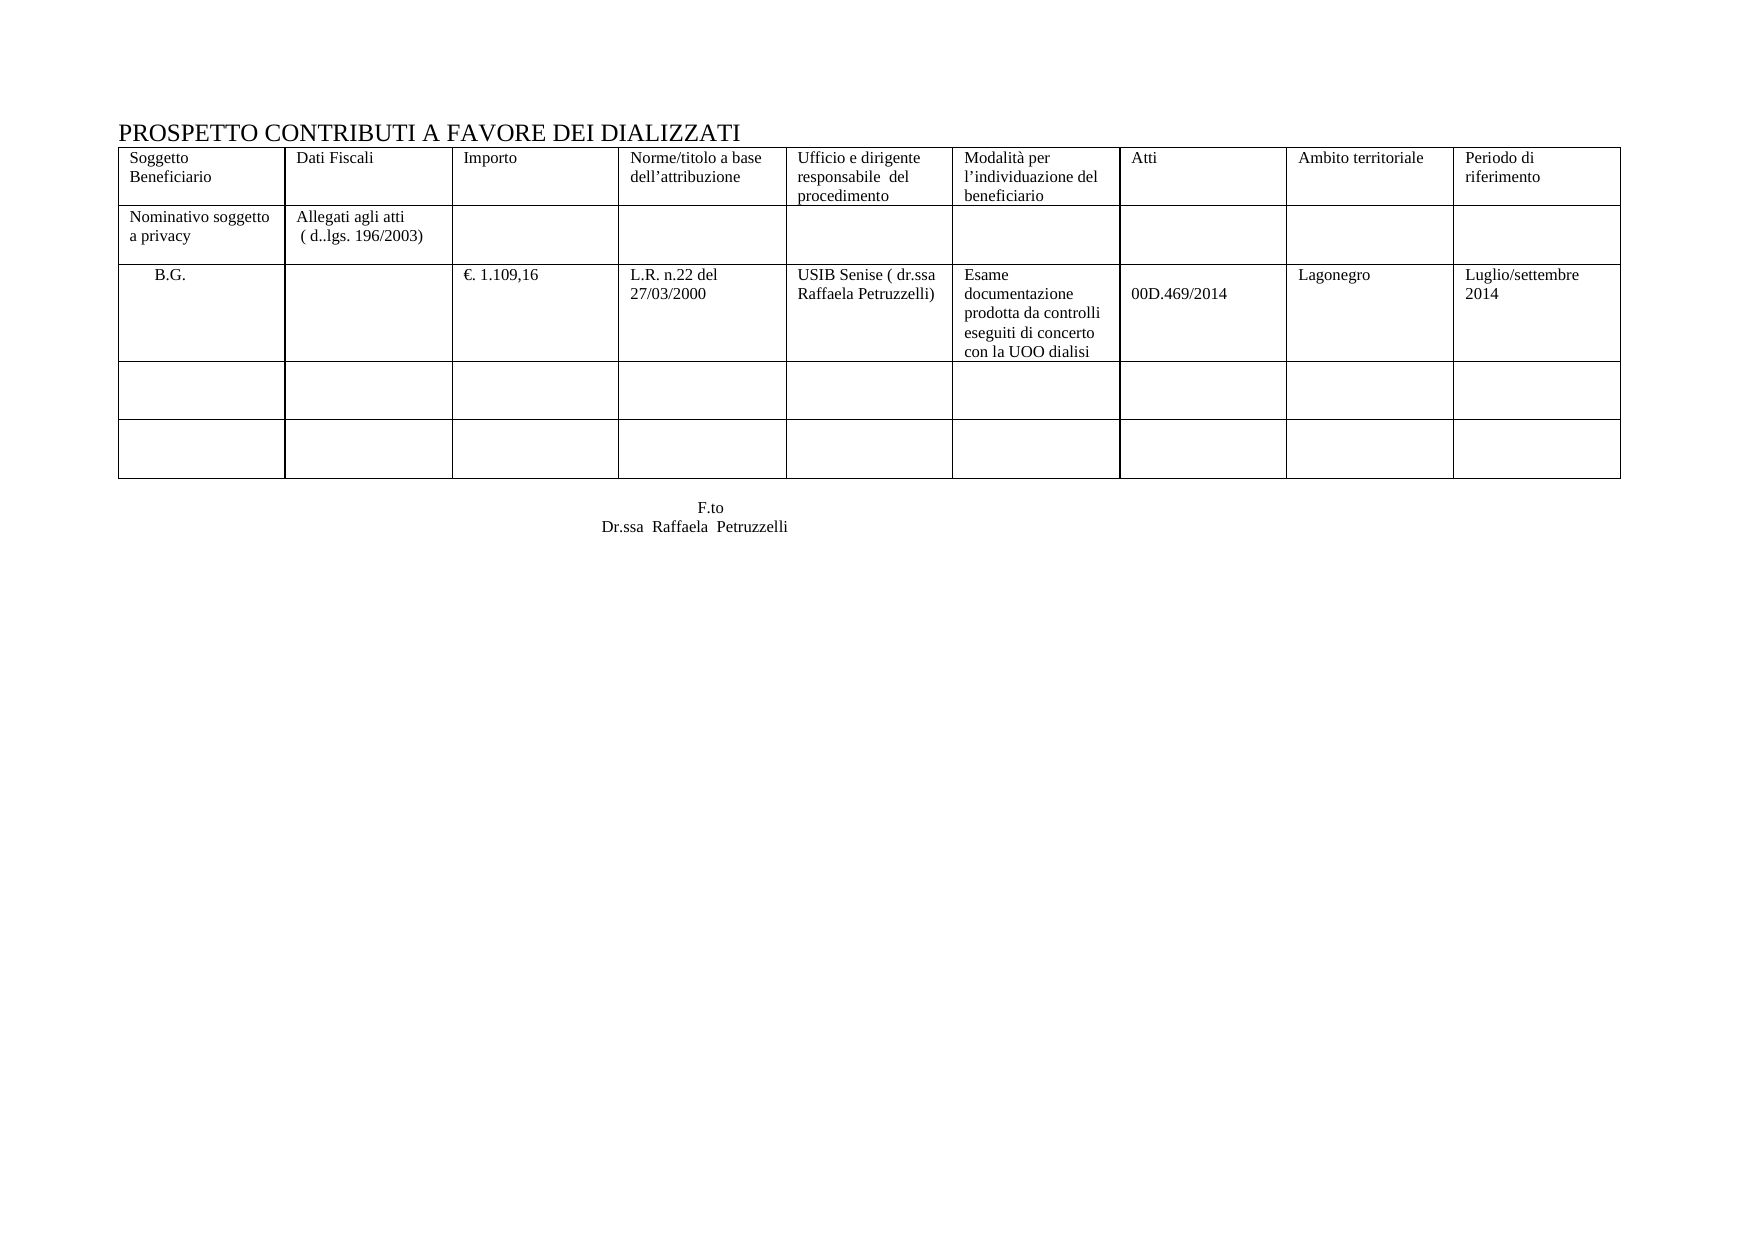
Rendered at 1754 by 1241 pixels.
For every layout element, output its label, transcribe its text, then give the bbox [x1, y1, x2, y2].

table_cell [1454, 420, 1620, 478]
table_header Ambito territoriale [1287, 148, 1453, 205]
table_cell [1454, 362, 1620, 419]
table_cell [953, 420, 1119, 478]
table_header Dati Fiscali [286, 148, 452, 205]
table_cell Allegati agli atti ( d..lgs. 196/2003) [286, 206, 452, 264]
text PROSPETTO CONTRIBUTI A FAVORE DEI DIALIZZATI [118, 118, 1606, 147]
table_cell B.G. [119, 265, 284, 361]
table_cell [953, 362, 1119, 419]
table_cell [619, 206, 786, 264]
table_cell L.R. n.22 del 27/03/2000 [619, 265, 786, 361]
table_cell [619, 420, 786, 478]
table_cell [286, 265, 452, 361]
table_cell USIB Senise ( dr.ssa Raffaela Petruzzelli) [787, 265, 952, 361]
table_cell [1287, 206, 1453, 264]
table_cell [1287, 362, 1453, 419]
table_cell [286, 420, 452, 478]
table_cell Nominativo soggetto a privacy [119, 206, 284, 264]
table_cell [119, 420, 284, 478]
table_cell [453, 420, 618, 478]
table_cell [619, 362, 786, 419]
table_cell [1121, 206, 1286, 264]
table_header Ufficio e dirigente responsabile del procedimento [787, 148, 952, 205]
table_cell €. 1.109,16 [453, 265, 618, 361]
table_header Norme/titolo a base dell’attribuzione [619, 148, 786, 205]
table_cell [1121, 362, 1286, 419]
table_cell [453, 362, 618, 419]
table_header Importo [453, 148, 618, 205]
table_header Modalità per l’individuazione del beneficiario [953, 148, 1119, 205]
table_cell [953, 206, 1119, 264]
text F.to [118, 498, 1606, 517]
table_cell Luglio/settembre 2014 [1454, 265, 1620, 361]
table_header Atti [1121, 148, 1286, 205]
table_cell [286, 362, 452, 419]
table_cell [453, 206, 618, 264]
table_cell [787, 420, 952, 478]
table_cell [1454, 206, 1620, 264]
table_cell [787, 206, 952, 264]
table_header Periodo di riferimento [1454, 148, 1620, 205]
table_cell [119, 362, 284, 419]
table_cell Lagonegro [1287, 265, 1453, 361]
table_header Soggetto Beneficiario [119, 148, 284, 205]
table_cell 00D.469/2014 [1121, 265, 1286, 361]
text Dr.ssa Raffaela Petruzzelli [118, 517, 1606, 536]
table_cell [1287, 420, 1453, 478]
table_cell Esame documentazione prodotta da controlli eseguiti di concerto con la UOO dialisi [953, 265, 1119, 361]
table_cell [787, 362, 952, 419]
table_cell [1121, 420, 1286, 478]
